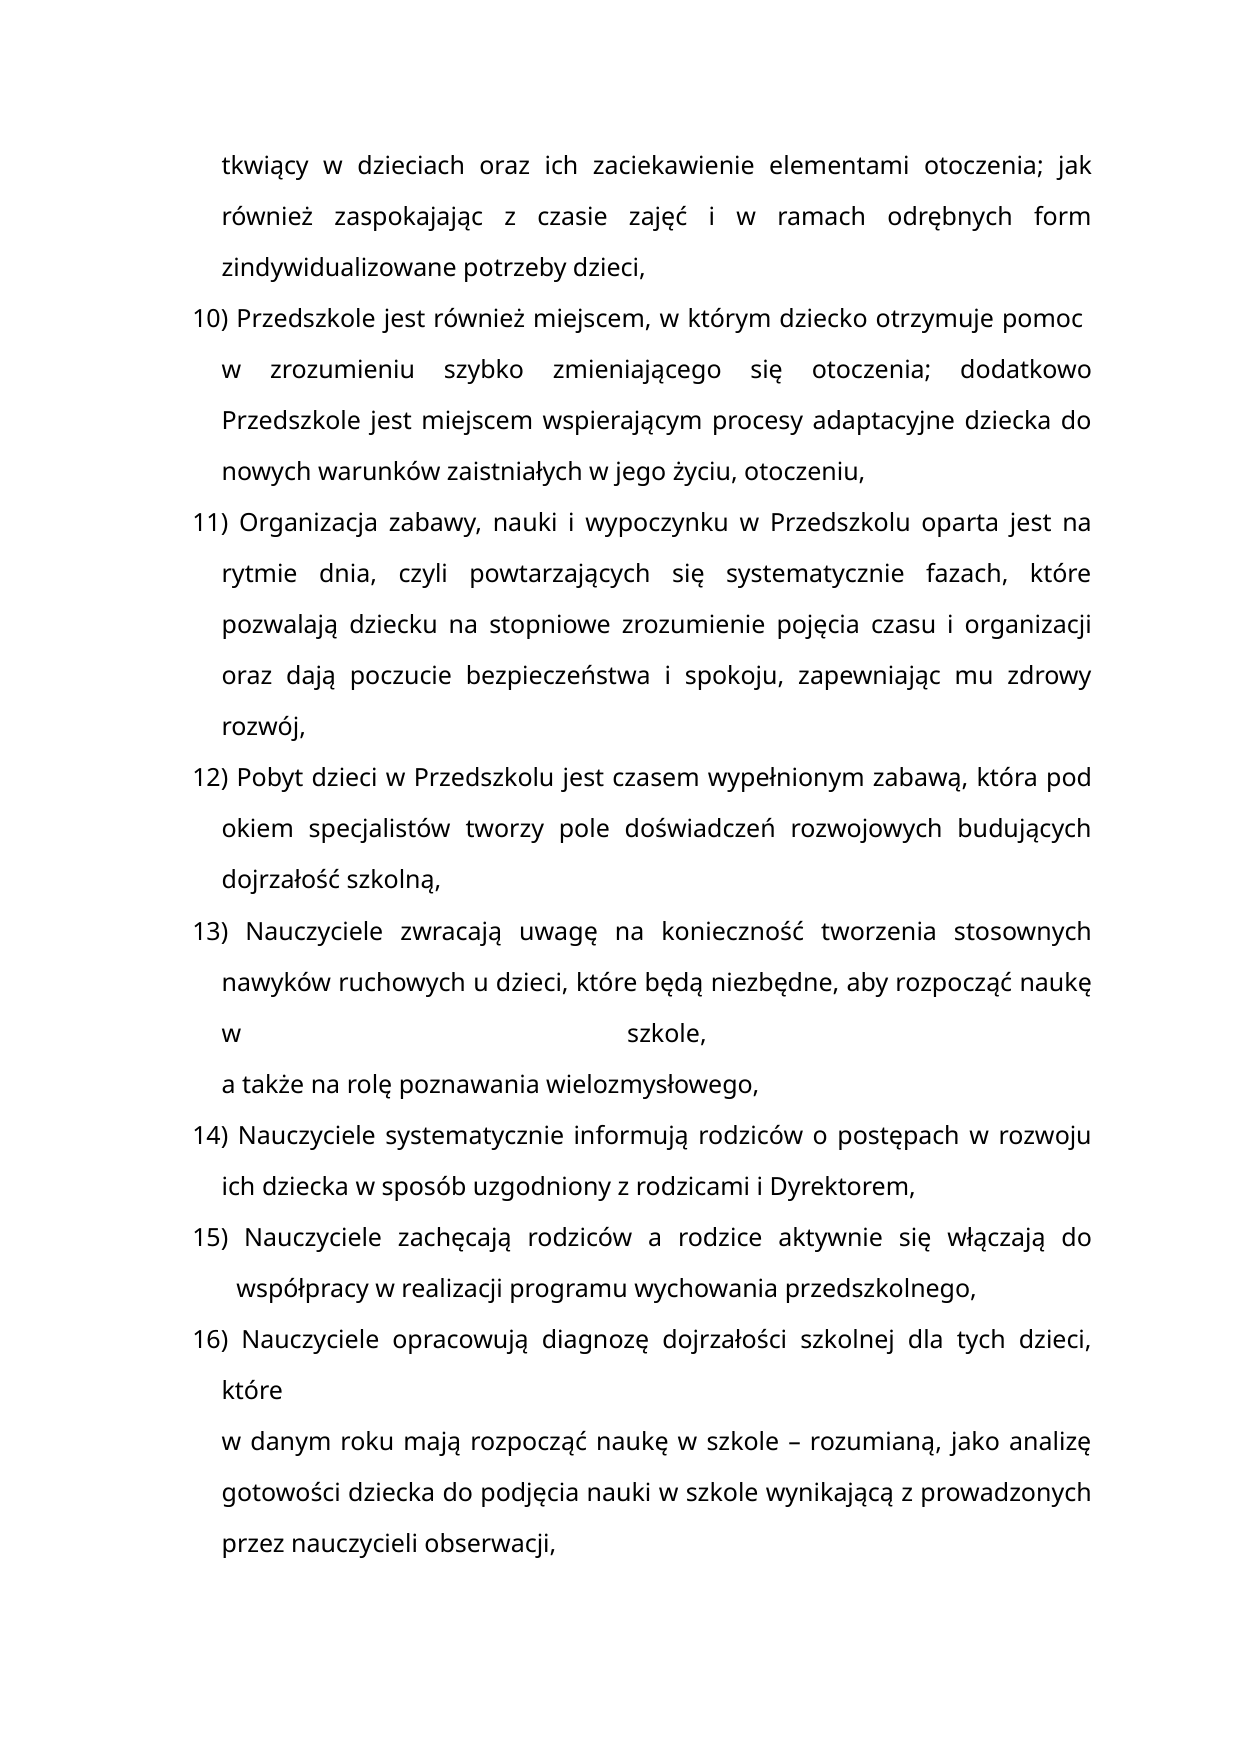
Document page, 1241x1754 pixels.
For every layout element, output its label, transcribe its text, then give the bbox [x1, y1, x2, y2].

text 11) Organizacja zabawy, nauki i wypoczynku w Przedszkolu oparta jest na rytmie dnia, czyli powtarzających się systematycznie fazach, które pozwalają dziecku na stopniowe zrozumienie pojęcia czasu i organizacji oraz dają poczucie bezpieczeństwa i spokoju, zapewniając mu zdrowy rozwój, [192, 505, 1093, 743]
text 12) Pobyt dzieci w Przedszkolu jest czasem wypełnionym zabawą, która pod okiem specjalistów tworzy pole doświadczeń rozwojowych budujących dojrzałość szkolną, [192, 760, 1093, 896]
text 13) Nauczyciele zwracają uwagę na konieczność tworzenia stosownych nawyków ruchowych u dzieci, które będą niezbędne, aby rozpocząć naukę w szkole, a także na rolę poznawania wielozmysłowego, [192, 913, 1093, 1100]
text tkwiący w dzieciach oraz ich zaciekawienie elementami otoczenia; jak również zaspokajając z czasie zajęć i w ramach odrębnych form zindywidualizowane potrzeby dzieci, [192, 148, 1093, 284]
text 14) Nauczyciele systematycznie informują rodziców o postępach w rozwoju ich dziecka w sposób uzgodniony z rodzicami i Dyrektorem, [192, 1117, 1093, 1202]
text 10) Przedszkole jest również miejscem, w którym dziecko otrzymuje pomoc w zrozumieniu szybko zmieniającego się otoczenia; dodatkowo Przedszkole jest miejscem wspierającym procesy adaptacyjne dziecka do nowych warunków zaistniałych w jego życiu, otoczeniu, [192, 301, 1093, 488]
text 15) Nauczyciele zachęcają rodziców a rodzice aktywnie się włączają do współpracy w realizacji programu wychowania przedszkolnego, [192, 1219, 1093, 1304]
text 16) Nauczyciele opracowują diagnozę dojrzałości szkolnej dla tych dzieci, które w danym roku mają rozpocząć naukę w szkole – rozumianą, jako analizę gotowości dziecka do podjęcia nauki w szkole wynikającą z prowadzonych przez nauczycieli obserwacji, [192, 1322, 1093, 1560]
